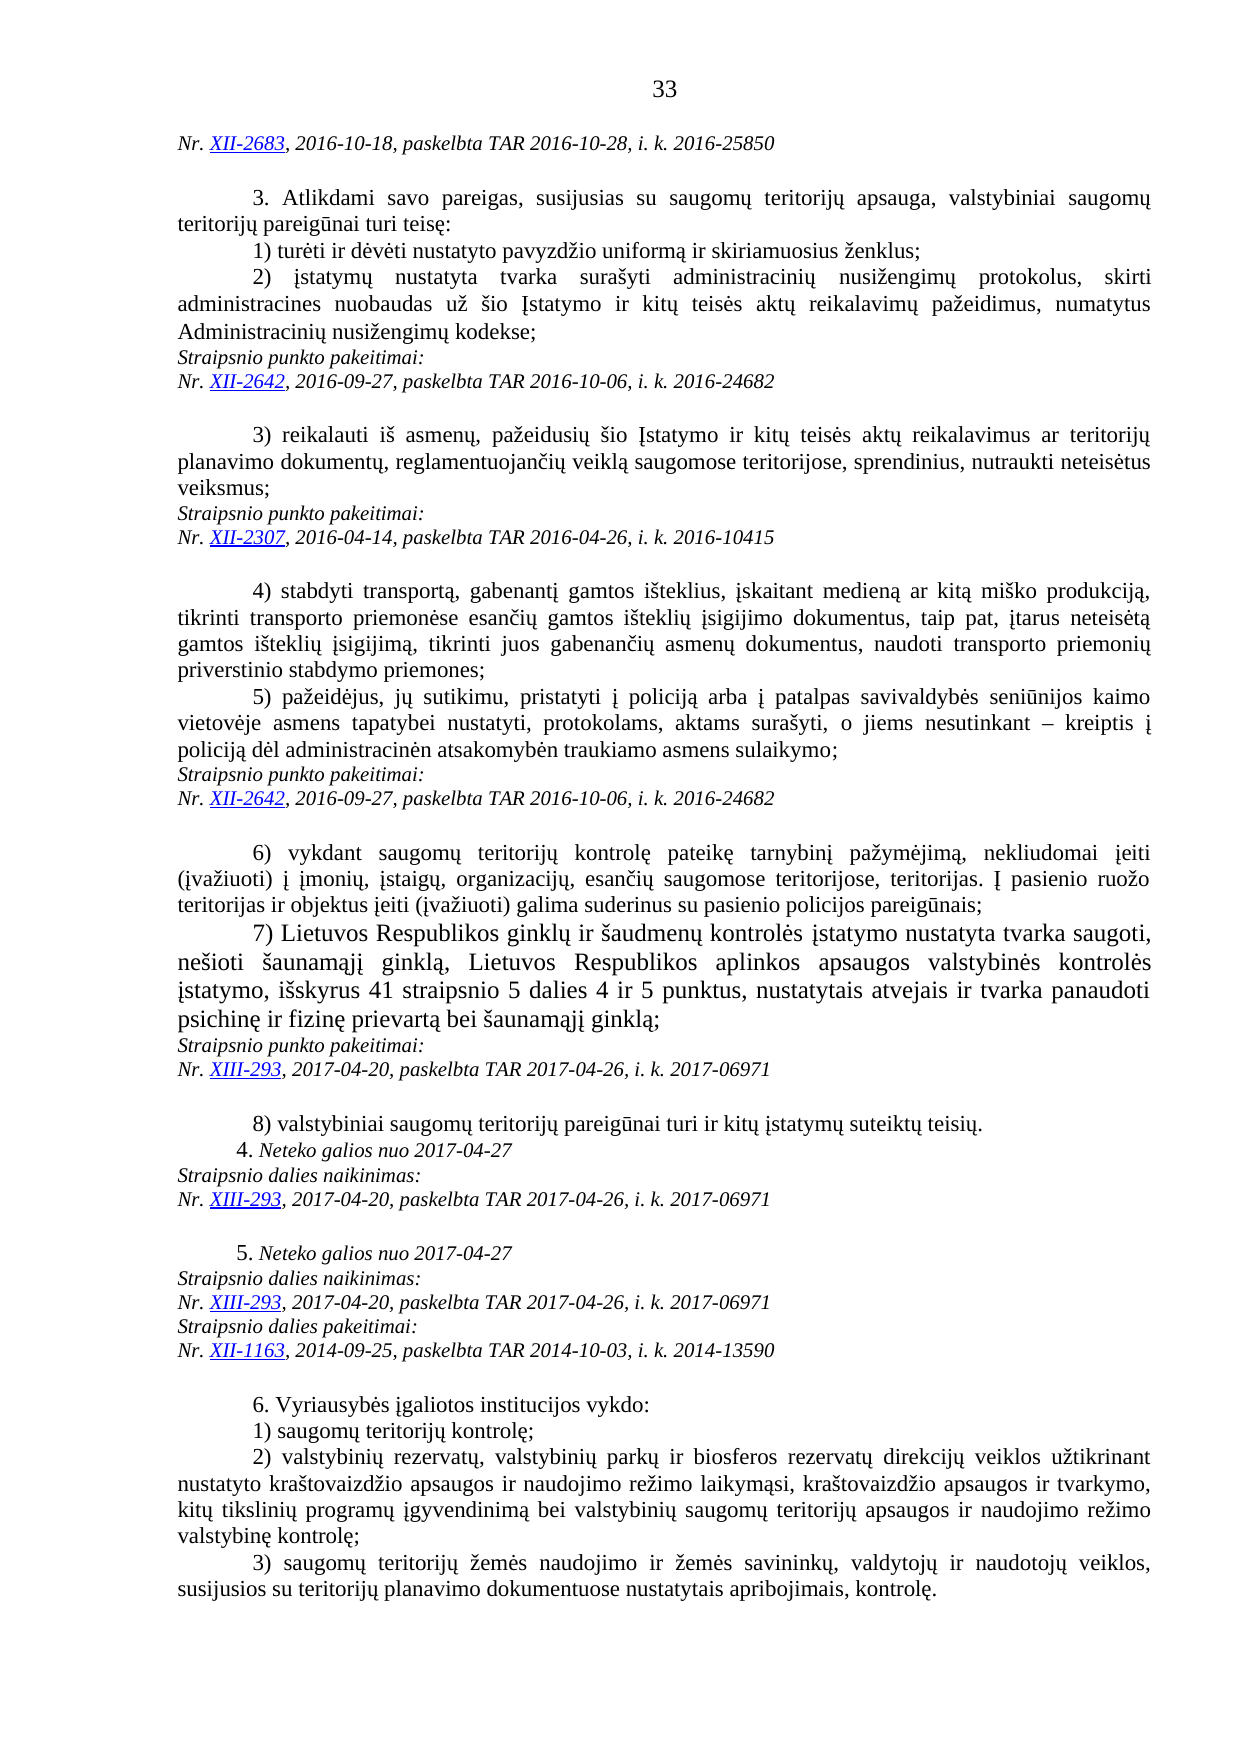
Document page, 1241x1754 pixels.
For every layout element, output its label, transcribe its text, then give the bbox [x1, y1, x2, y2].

text 1) turėti ir dėvėti nustatyto pavyzdžio uniformą ir skiriamuosius ženklus; [177, 237, 1152, 263]
text 3) reikalauti iš asmenų, pažeidusių šio Įstatymo ir kitų teisės aktų reikalavimus ar teritorijų planavimo dokumentų, reglamentuojančių veiklą saugomose teritorijose, sprendinius, nutraukti neteisėtus veiksmus; [177, 422, 1152, 501]
text 5) pažeidėjus, jų sutikimu, pristatyti į policiją arba į patalpas savivaldybės seniūnijos kaimo vietovėje asmens tapatybei nustatyti, protokolams, aktams surašyti, o jiems nesutinkant – kreiptis į policiją dėl administracinėn atsakomybėn traukiamo asmens sulaikymo; [177, 683, 1152, 762]
text 6. Vyriausybės įgaliotos institucijos vykdo: [177, 1391, 1152, 1417]
text Straipsnio dalies pakeitimai: [177, 1314, 1152, 1338]
text 1) saugomų teritorijų kontrolę; [177, 1417, 1152, 1443]
text Straipsnio punkto pakeitimai: [177, 501, 1152, 525]
text Straipsnio dalies naikinimas: [177, 1162, 1152, 1187]
text 3. Atlikdami savo pareigas, susijusias su saugomų teritorijų apsauga, valstybiniai saugomų teritorijų pareigūnai turi teisę: [177, 184, 1152, 237]
text 2) valstybinių rezervatų, valstybinių parkų ir biosferos rezervatų direkcijų veiklos užtikrinant nustatyto kraštovaizdžio apsaugos ir naudojimo režimo laikymąsi, kraštovaizdžio apsaugos ir tvarkymo, kitų tikslinių programų įgyvendinimą bei valstybinių saugomų teritorijų apsaugos ir naudojimo režimo valstybinę kontrolę; [177, 1443, 1152, 1549]
text Nr. XII-2642, 2016-09-27, paskelbta TAR 2016-10-06, i. k. 2016-24682 [177, 786, 1152, 810]
text 3) saugomų teritorijų žemės naudojimo ir žemės savininkų, valdytojų ir naudotojų veiklos, susijusios su teritorijų planavimo dokumentuose nustatytais apribojimais, kontrolę. [177, 1549, 1152, 1602]
text 2) įstatymų nustatyta tvarka surašyti administracinių nusižengimų protokolus, skirti administracines nuobaudas už šio Įstatymo ir kitų teisės aktų reikalavimų pažeidimus, numatytus Administracinių nusižengimų kodekse; [177, 263, 1152, 345]
text 8) valstybiniai saugomų teritorijų pareigūnai turi ir kitų įstatymų suteiktų teisių. [177, 1110, 1152, 1136]
text 4) stabdyti transportą, gabenantį gamtos išteklius, įskaitant medieną ar kitą miško produkciją, tikrinti transporto priemonėse esančių gamtos išteklių įsigijimo dokumentus, taip pat, įtarus neteisėtą gamtos išteklių įsigijimą, tikrinti juos gabenančių asmenų dokumentus, naudoti transporto priemonių priverstinio stabdymo priemones; [177, 577, 1152, 683]
text Straipsnio dalies naikinimas: [177, 1266, 1152, 1290]
text 5. Neteko galios nuo 2017-04-27 [177, 1239, 1152, 1266]
text Straipsnio punkto pakeitimai: [177, 345, 1152, 369]
text 7) Lietuvos Respublikos ginklų ir šaudmenų kontrolės įstatymo nustatyta tvarka saugoti, nešioti šaunamąjį ginklą, Lietuvos Respublikos aplinkos apsaugos valstybinės kontrolės įstatymo, išskyrus 41 straipsnio 5 dalies 4 ir 5 punktus, nustatytais atvejais ir tvarka panaudoti psichinę ir fizinę prievartą bei šaunamąjį ginklą; [177, 918, 1152, 1033]
text Nr. XIII-293, 2017-04-20, paskelbta TAR 2017-04-26, i. k. 2017-06971 [177, 1057, 1152, 1081]
text Nr. XII-2307, 2016-04-14, paskelbta TAR 2016-04-26, i. k. 2016-10415 [177, 525, 1152, 549]
text Straipsnio punkto pakeitimai: [177, 762, 1152, 786]
text Nr. XII-2642, 2016-09-27, paskelbta TAR 2016-10-06, i. k. 2016-24682 [177, 369, 1152, 393]
text Straipsnio punkto pakeitimai: [177, 1033, 1152, 1057]
text Nr. XIII-293, 2017-04-20, paskelbta TAR 2017-04-26, i. k. 2017-06971 [177, 1290, 1152, 1314]
text Nr. XIII-293, 2017-04-20, paskelbta TAR 2017-04-26, i. k. 2017-06971 [177, 1187, 1152, 1211]
text Nr. XII-1163, 2014-09-25, paskelbta TAR 2014-10-03, i. k. 2014-13590 [177, 1338, 1152, 1362]
text 4. Neteko galios nuo 2017-04-27 [177, 1136, 1152, 1162]
text Nr. XII-2683, 2016-10-18, paskelbta TAR 2016-10-28, i. k. 2016-25850 [177, 131, 1152, 155]
text 6) vykdant saugomų teritorijų kontrolę pateikę tarnybinį pažymėjimą, nekliudomai įeiti (įvažiuoti) į įmonių, įstaigų, organizacijų, esančių saugomose teritorijose, teritorijas. Į pasienio ruožo teritorijas ir objektus įeiti (įvažiuoti) galima suderinus su pasienio policijos pareigūnais; [177, 839, 1152, 918]
